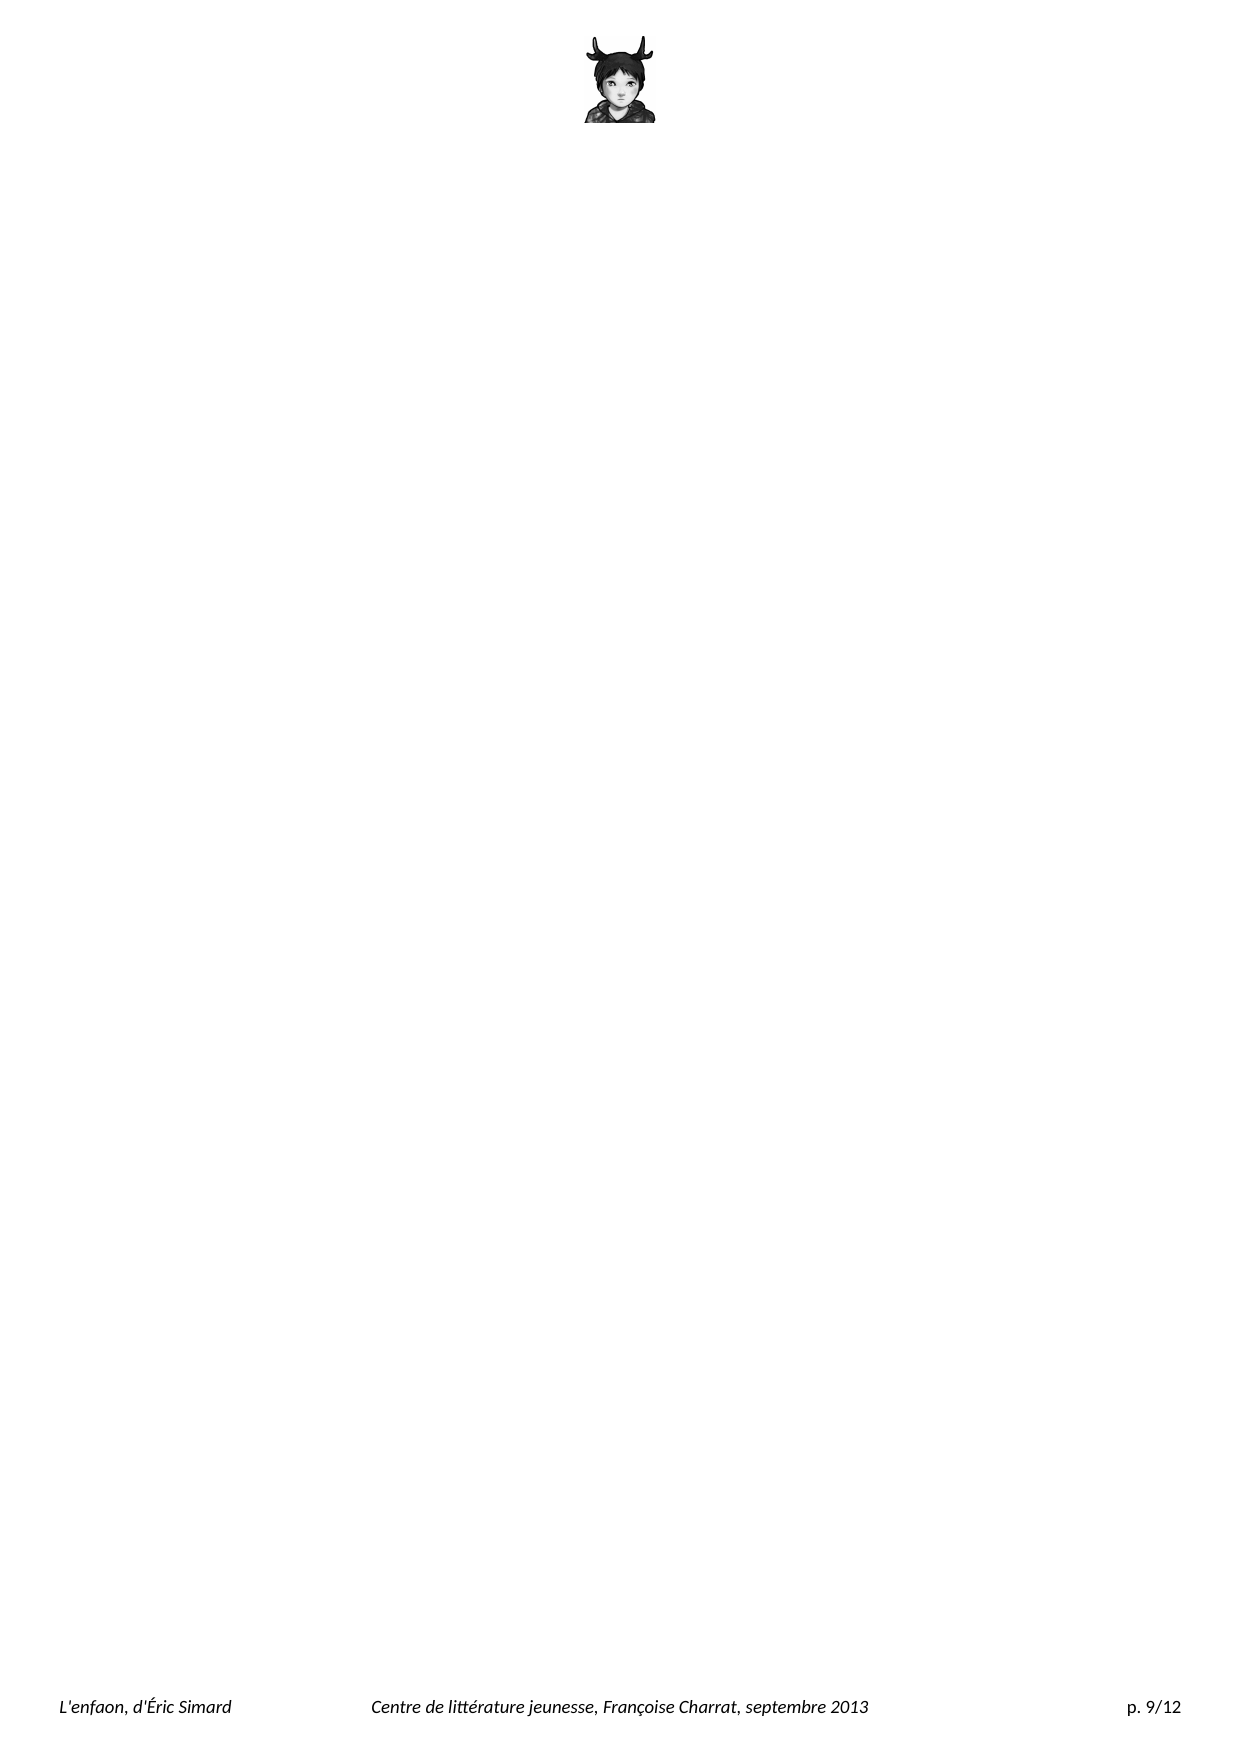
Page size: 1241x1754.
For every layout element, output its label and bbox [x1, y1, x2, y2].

picture [583, 36, 657, 123]
